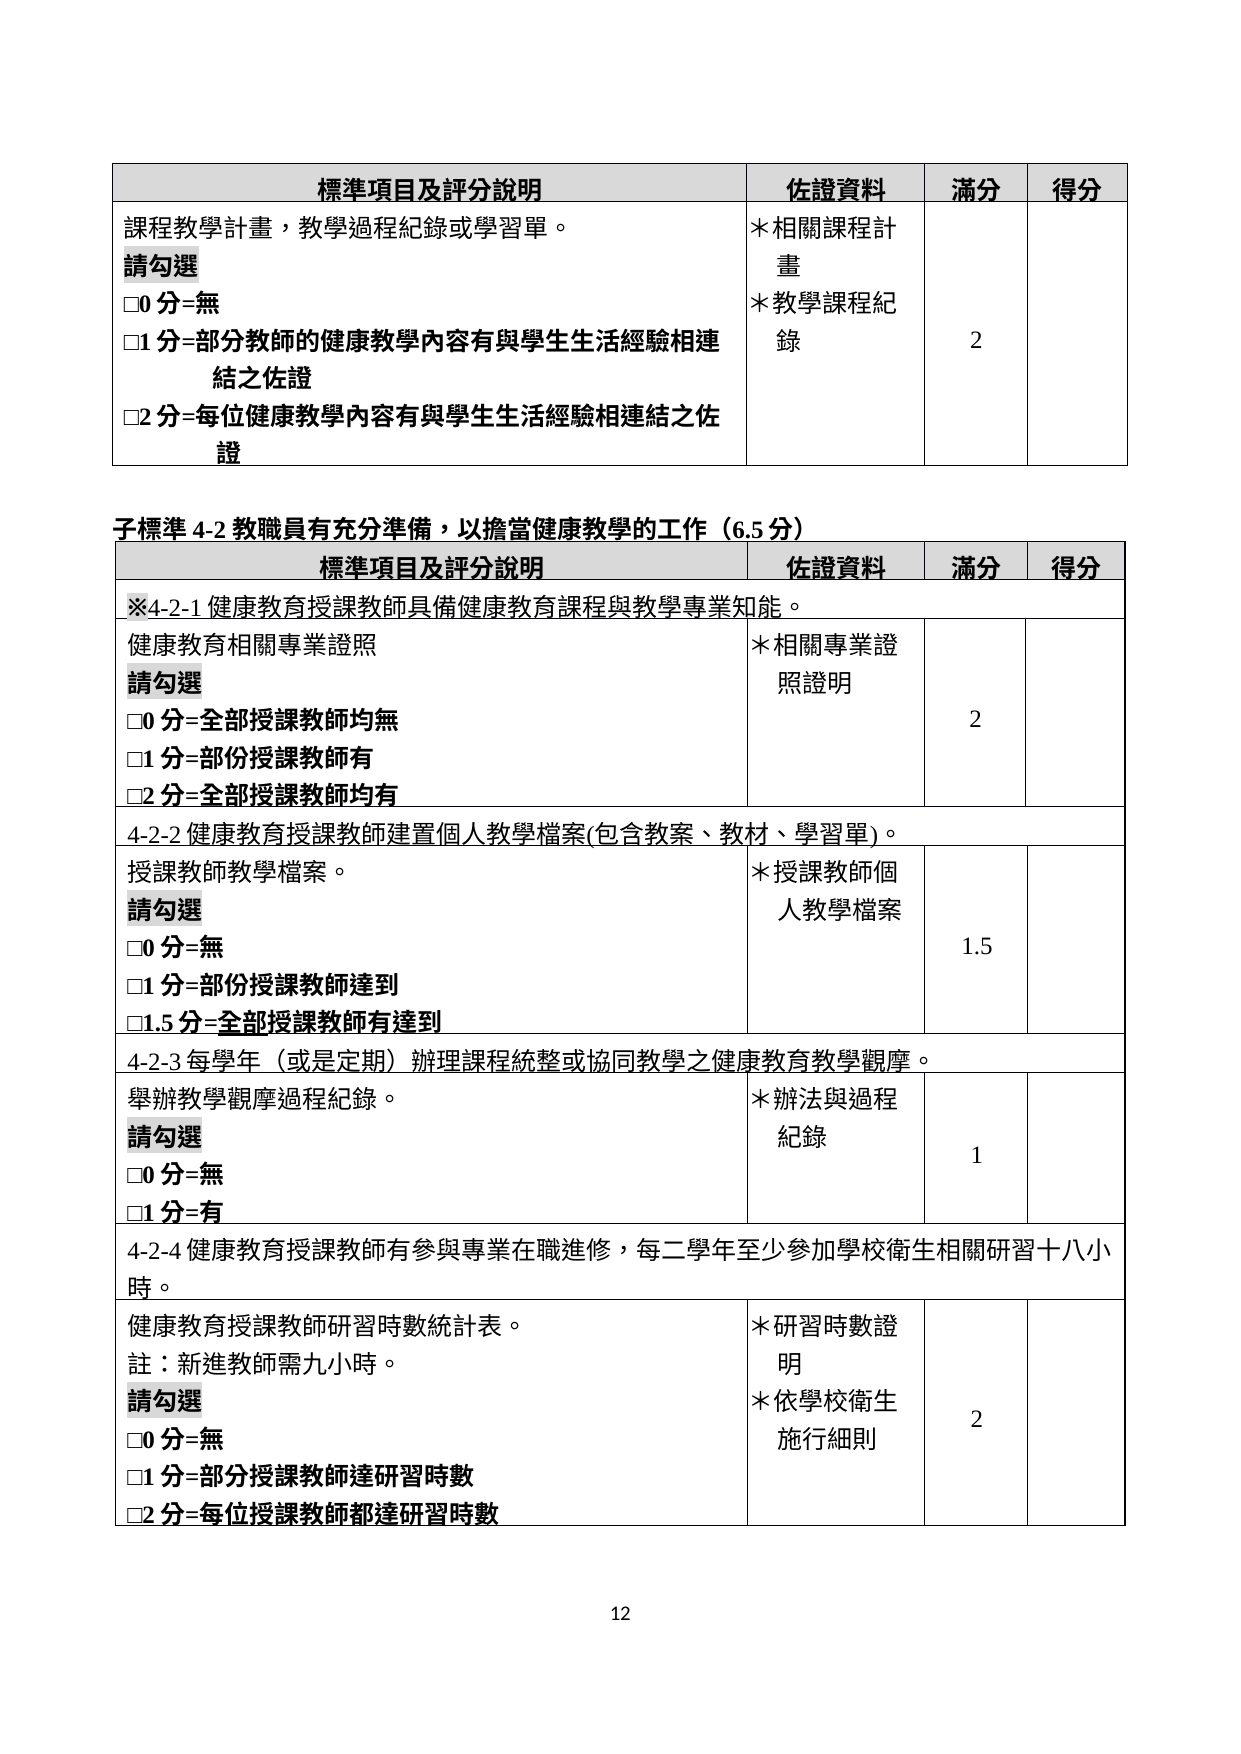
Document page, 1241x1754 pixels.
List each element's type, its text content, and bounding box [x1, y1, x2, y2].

table_cell ＊相關課程計畫 ＊教學課程紀錄 [747, 202, 924, 464]
table_cell ＊授課教師個人教學檔案 [748, 846, 924, 1033]
table_header 標準項目及評分說明 [116, 542, 747, 579]
table_cell 2 [925, 202, 1027, 464]
table_cell ＊辦法與過程紀錄 [748, 1073, 924, 1223]
table_header 佐證資料 [747, 164, 924, 201]
table_header 滿分 [925, 542, 1027, 579]
table_cell 4-2-3每學年（或是定期）辦理課程統整或協同教學之健康教育教學觀摩。 [116, 1034, 1124, 1072]
table_cell ＊相關專業證照證明 [748, 619, 924, 806]
table_cell ＊研習時數證明 ＊依學校衛生施行細則 [748, 1300, 924, 1525]
table_cell 課程教學計畫，教學過程紀錄或學習單。 請勾選 □0分=無 □1分=部分教師的健康教學內容有與學生生活經驗相連結之佐證 □2分=每位健康教學內容有與學生生活經驗相連結之佐證 [113, 202, 746, 464]
table_cell 舉辦教學觀摩過程紀錄。 請勾選 □0分=無 □1分=有 [116, 1073, 747, 1223]
table_cell 2 [925, 619, 1025, 806]
table_cell ※4-2-1健康教育授課教師具備健康教育課程與教學專業知能。 [116, 580, 1124, 618]
table_cell 1 [925, 1073, 1027, 1223]
table_header 得分 [1028, 164, 1127, 201]
table_header 標準項目及評分說明 [113, 164, 746, 201]
table_cell [1028, 1073, 1124, 1223]
table_cell 健康教育授課教師研習時數統計表。 註：新進教師需九小時。 請勾選 □0分=無 □1分=部分授課教師達研習時數 □2分=每位授課教師都達研習時數 [116, 1300, 747, 1525]
table_cell [1028, 846, 1124, 1033]
table_cell [1028, 202, 1127, 464]
table_cell 2 [925, 1300, 1027, 1525]
table_cell 4-2-4健康教育授課教師有參與專業在職進修，每二學年至少參加學校衛生相關研習十八小時。 [116, 1224, 1124, 1299]
table_cell 4-2-2健康教育授課教師建置個人教學檔案(包含教案、教材、學習單)。 [116, 807, 1124, 845]
table_header 滿分 [925, 164, 1027, 201]
table_cell 1.5 [925, 846, 1027, 1033]
table_cell [1026, 619, 1124, 806]
table_header 佐證資料 [748, 542, 924, 579]
table_header 得分 [1028, 542, 1124, 579]
text 子標準4-2 教職員有充分準備，以擔當健康教學的工作（6.5分） [112, 503, 1128, 541]
table_cell 健康教育相關專業證照 請勾選 □0分=全部授課教師均無 □1分=部份授課教師有 □2分=全部授課教師均有 [116, 619, 747, 806]
table_cell 授課教師教學檔案。 請勾選 □0分=無 □1分=部份授課教師達到 □1.5分=全部授課教師有達到 [116, 846, 747, 1033]
table_cell [1028, 1300, 1124, 1525]
